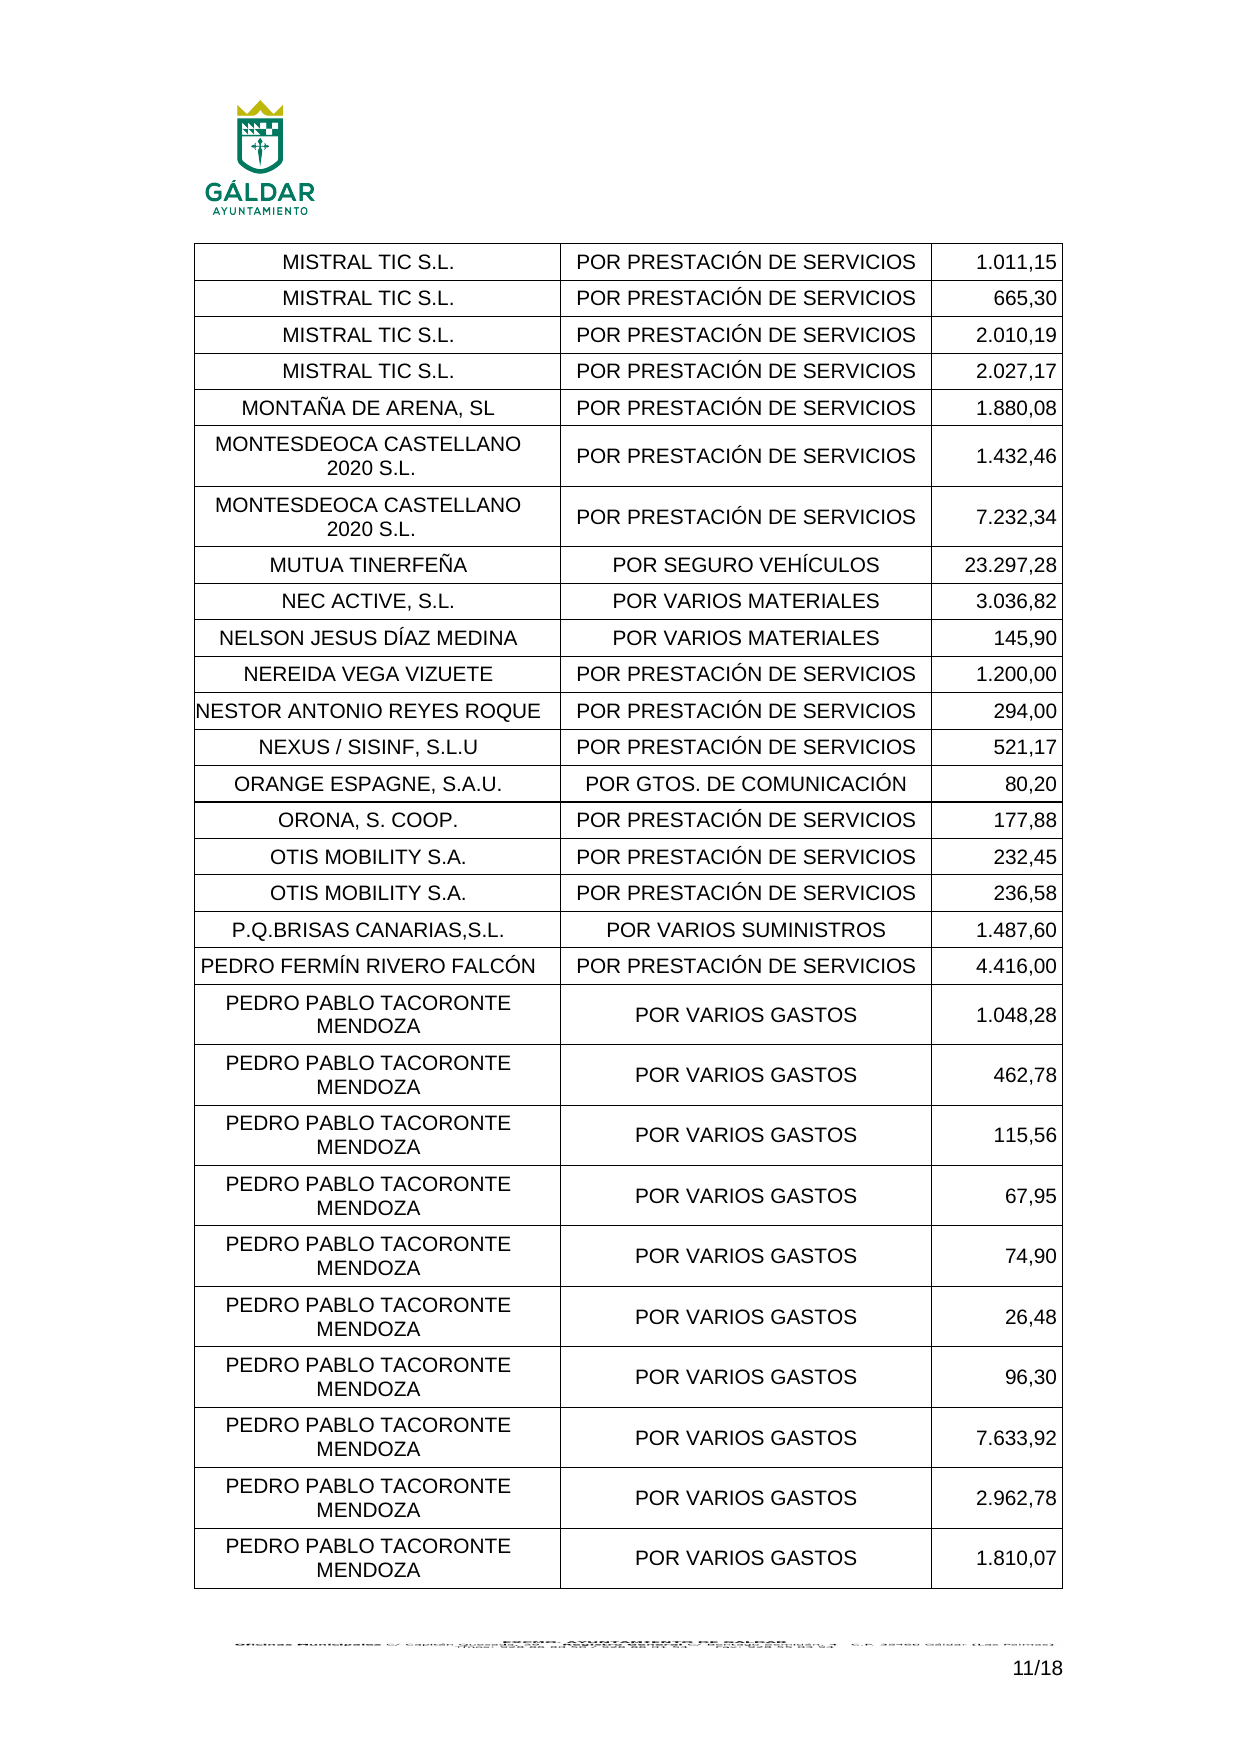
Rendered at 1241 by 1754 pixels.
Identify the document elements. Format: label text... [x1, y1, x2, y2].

table_cell PEDRO PABLO TACORONTE MENDOZA [195, 1287, 560, 1346]
table_cell NEC ACTIVE, S.L. [195, 584, 560, 619]
table_cell POR PRESTACIÓN DE SERVICIOS [561, 657, 931, 692]
table_cell 462,78 [932, 1045, 1062, 1104]
table_cell POR PRESTACIÓN DE SERVICIOS [561, 426, 931, 486]
table_cell 26,48 [932, 1287, 1062, 1346]
table_cell POR SEGURO VEHÍCULOS [561, 547, 931, 583]
table_cell 1.200,00 [932, 657, 1062, 692]
table_cell PEDRO PABLO TACORONTE MENDOZA [195, 1045, 560, 1104]
table_cell 7.633,92 [932, 1408, 1062, 1467]
table_cell MUTUA TINERFEÑA [195, 547, 560, 583]
table_cell POR PRESTACIÓN DE SERVICIOS [561, 693, 931, 728]
table_cell 67,95 [932, 1166, 1062, 1225]
table_cell 80,20 [932, 766, 1062, 801]
picture [242, 1641, 1058, 1648]
table_cell POR VARIOS GASTOS [561, 1408, 931, 1467]
table_cell 177,88 [932, 803, 1062, 838]
table_cell POR VARIOS GASTOS [561, 1287, 931, 1346]
table_cell 115,56 [932, 1106, 1062, 1165]
table_cell NELSON JESUS DÍAZ MEDINA [195, 620, 560, 656]
table_cell 4.416,00 [932, 948, 1062, 984]
table_cell OTIS MOBILITY S.A. [195, 839, 560, 874]
table_cell POR VARIOS GASTOS [561, 1529, 931, 1588]
table_cell POR GTOS. DE COMUNICACIÓN [561, 766, 931, 801]
table_cell 1.048,28 [932, 985, 1062, 1044]
table_cell 521,17 [932, 730, 1062, 765]
table_cell NESTOR ANTONIO REYES ROQUE [195, 693, 560, 728]
table_cell OTIS MOBILITY S.A. [195, 875, 560, 911]
table_cell PEDRO PABLO TACORONTE MENDOZA [195, 1529, 560, 1588]
table_cell MONTESDEOCA CASTELLANO 2020 S.L. [195, 426, 560, 486]
table_cell PEDRO PABLO TACORONTE MENDOZA [195, 1468, 560, 1527]
table_cell MISTRAL TIC S.L. [195, 244, 560, 279]
table_cell 3.036,82 [932, 584, 1062, 619]
table_cell PEDRO PABLO TACORONTE MENDOZA [195, 1106, 560, 1165]
table_cell MISTRAL TIC S.L. [195, 317, 560, 352]
table_cell PEDRO FERMÍN RIVERO FALCÓN [195, 948, 560, 984]
table_cell POR PRESTACIÓN DE SERVICIOS [561, 281, 931, 316]
table_cell POR VARIOS GASTOS [561, 985, 931, 1044]
table_cell NEREIDA VEGA VIZUETE [195, 657, 560, 692]
table_cell POR VARIOS GASTOS [561, 1347, 931, 1407]
table_cell POR PRESTACIÓN DE SERVICIOS [561, 730, 931, 765]
table_cell POR PRESTACIÓN DE SERVICIOS [561, 354, 931, 389]
table_cell 1.810,07 [932, 1529, 1062, 1588]
table_cell 232,45 [932, 839, 1062, 874]
table_cell ORANGE ESPAGNE, S.A.U. [195, 766, 560, 801]
table_cell 236,58 [932, 875, 1062, 911]
table_cell POR VARIOS MATERIALES [561, 584, 931, 619]
table_cell POR PRESTACIÓN DE SERVICIOS [561, 244, 931, 279]
table_cell 1.432,46 [932, 426, 1062, 486]
table_cell MONTESDEOCA CASTELLANO 2020 S.L. [195, 487, 560, 546]
table_cell ORONA, S. COOP. [195, 803, 560, 838]
table_cell 294,00 [932, 693, 1062, 728]
table_cell 2.027,17 [932, 354, 1062, 389]
table_cell MISTRAL TIC S.L. [195, 281, 560, 316]
table_cell PEDRO PABLO TACORONTE MENDOZA [195, 985, 560, 1044]
table_cell 1.880,08 [932, 390, 1062, 425]
table_cell POR VARIOS GASTOS [561, 1045, 931, 1104]
table_cell 1.487,60 [932, 912, 1062, 947]
table_cell POR VARIOS GASTOS [561, 1106, 931, 1165]
table_cell MISTRAL TIC S.L. [195, 354, 560, 389]
table_cell POR PRESTACIÓN DE SERVICIOS [561, 875, 931, 911]
table_cell PEDRO PABLO TACORONTE MENDOZA [195, 1347, 560, 1407]
table_cell P.Q.BRISAS CANARIAS,S.L. [195, 912, 560, 947]
table_cell POR PRESTACIÓN DE SERVICIOS [561, 390, 931, 425]
table_cell 7.232,34 [932, 487, 1062, 546]
table_cell 1.011,15 [932, 244, 1062, 279]
table_cell 74,90 [932, 1226, 1062, 1286]
table_cell 23.297,28 [932, 547, 1062, 583]
table_cell MONTAÑA DE ARENA, SL [195, 390, 560, 425]
table_cell PEDRO PABLO TACORONTE MENDOZA [195, 1408, 560, 1467]
table_cell POR VARIOS GASTOS [561, 1166, 931, 1225]
table_cell POR PRESTACIÓN DE SERVICIOS [561, 803, 931, 838]
picture [185, 73, 334, 242]
table_cell POR VARIOS GASTOS [561, 1226, 931, 1286]
table_cell POR PRESTACIÓN DE SERVICIOS [561, 948, 931, 984]
table_cell POR VARIOS MATERIALES [561, 620, 931, 656]
table_cell POR PRESTACIÓN DE SERVICIOS [561, 487, 931, 546]
table_cell 2.010,19 [932, 317, 1062, 352]
table_cell 665,30 [932, 281, 1062, 316]
table_cell POR VARIOS SUMINISTROS [561, 912, 931, 947]
table_cell POR PRESTACIÓN DE SERVICIOS [561, 839, 931, 874]
table_cell 96,30 [932, 1347, 1062, 1407]
table_cell PEDRO PABLO TACORONTE MENDOZA [195, 1226, 560, 1286]
table_cell 2.962,78 [932, 1468, 1062, 1527]
table_cell POR VARIOS GASTOS [561, 1468, 931, 1527]
table_cell PEDRO PABLO TACORONTE MENDOZA [195, 1166, 560, 1225]
table_cell POR PRESTACIÓN DE SERVICIOS [561, 317, 931, 352]
table_cell 145,90 [932, 620, 1062, 656]
table_cell NEXUS / SISINF, S.L.U [195, 730, 560, 765]
